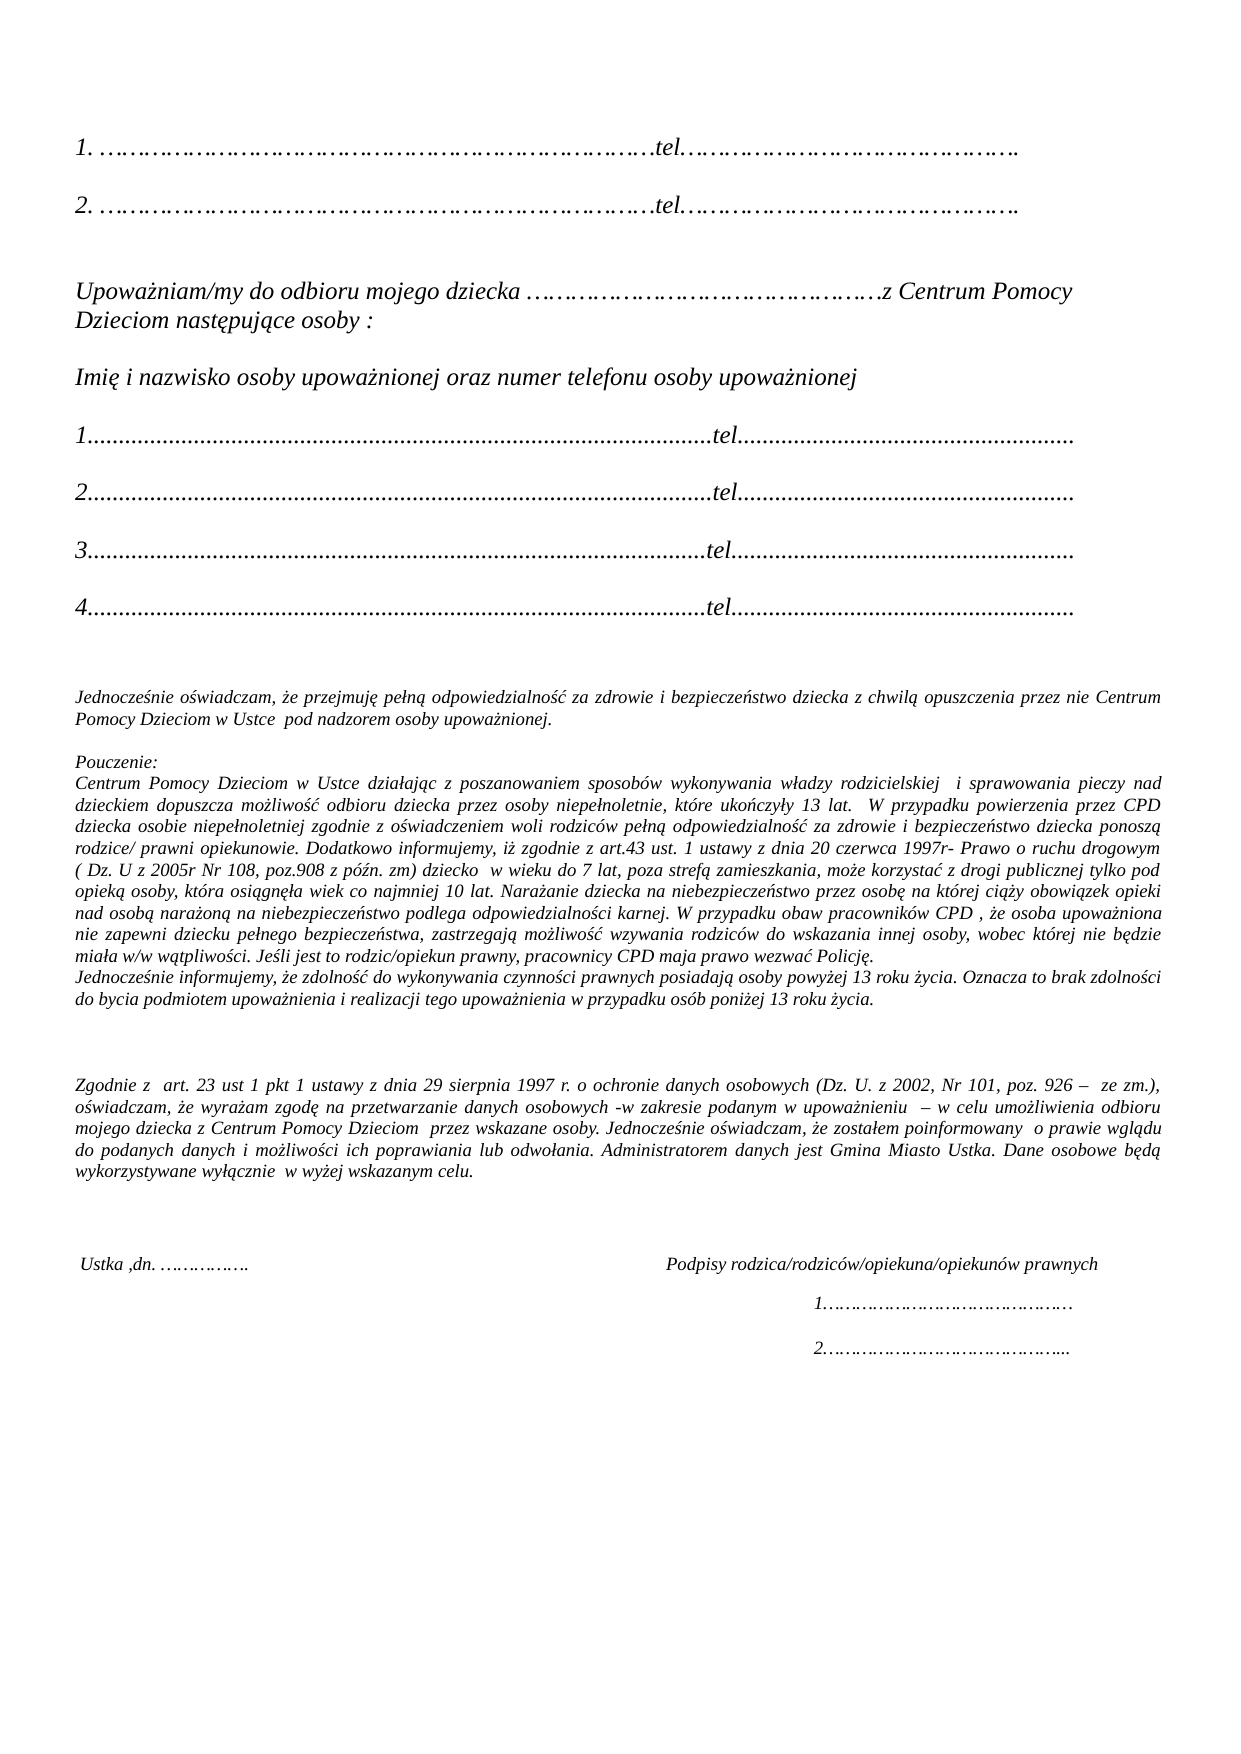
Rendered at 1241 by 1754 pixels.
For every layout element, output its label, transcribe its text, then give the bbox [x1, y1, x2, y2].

text Zgodnie z art. 23 ust 1 pkt 1 ustawy z dnia 29 sierpnia 1997 r. o ochronie danych osobowych (Dz. U. z 2002, Nr 101, poz. 926 – ze zm.), oświadczam, że wyrażam zgodę na przetwarzanie danych osobowych -w zakresie podanym w upoważnieniu – w celu umożliwienia odbioru mojego dziecka z Centrum Pomocy Dzieciom przez wskazane osoby. Jednocześnie oświadczam, że zostałem poinformowany o prawie wglądu do podanych danych i możliwości ich poprawiania lub odwołania. Administratorem danych jest Gmina Miasto Ustka. Dane osobowe będą wykorzystywane wyłącznie w wyżej wskazanym celu. [75, 1074, 1165, 1182]
text 2……………………………………... [75, 1337, 1165, 1359]
text 1……………………………………… [75, 1292, 1165, 1313]
text Imię i nazwisko osoby upoważnionej oraz numer telefonu osoby upoważnionej [75, 362, 1165, 391]
text 2....................................................................................................tel...................................................... [75, 477, 1165, 506]
text Upoważniam/my do odbioru mojego dziecka …………………………………………z Centrum Pomocy Dzieciom następujące osoby : [75, 276, 1165, 334]
text 1. …………………………………………………………………tel………………………………………. [75, 132, 1165, 161]
text Ustka ,dn. ……………. Podpisy rodzica/rodziców/opiekuna/opiekunów prawnych [75, 1252, 1165, 1274]
text 3...................................................................................................tel....................................................... [75, 535, 1165, 564]
text Jednocześnie oświadczam, że przejmuję pełną odpowiedzialność za zdrowie i bezpieczeństwo dziecka z chwilą opuszczenia przez nie Centrum Pomocy Dzieciom w Ustce pod nadzorem osoby upoważnionej. [75, 686, 1165, 729]
text 2. …………………………………………………………………tel………………………………………. [75, 190, 1165, 219]
text Jednocześnie informujemy, że zdolność do wykonywania czynności prawnych posiadają osoby powyżej 13 roku życia. Oznacza to brak zdolności do bycia podmiotem upoważnienia i realizacji tego upoważnienia w przypadku osób poniżej 13 roku życia. [75, 966, 1165, 1009]
text 1....................................................................................................tel...................................................... [75, 420, 1165, 449]
text Centrum Pomocy Dzieciom w Ustce działając z poszanowaniem sposobów wykonywania władzy rodzicielskiej i sprawowania pieczy nad dzieckiem dopuszcza możliwość odbioru dziecka przez osoby niepełnoletnie, które ukończyły 13 lat. W przypadku powierzenia przez CPD dziecka osobie niepełnoletniej zgodnie z oświadczeniem woli rodziców pełną odpowiedzialność za zdrowie i bezpieczeństwo dziecka ponoszą rodzice/ prawni opiekunowie. Dodatkowo informujemy, iż zgodnie z art.43 ust. 1 ustawy z dnia 20 czerwca 1997r- Prawo o ruchu drogowym ( Dz. U z 2005r Nr 108, poz.908 z późn. zm) dziecko w wieku do 7 lat, poza strefą zamieszkania, może korzystać z drogi publicznej tylko pod opieką osoby, która osiągnęła wiek co najmniej 10 lat. Narażanie dziecka na niebezpieczeństwo przez osobę na której ciąży obowiązek opieki nad osobą narażoną na niebezpieczeństwo podlega odpowiedzialności karnej. W przypadku obaw pracowników CPD , że osoba upoważniona nie zapewni dziecku pełnego bezpieczeństwa, zastrzegają możliwość wzywania rodziców do wskazania innej osoby, wobec której nie będzie miała w/w wątpliwości. Jeśli jest to rodzic/opiekun prawny, pracownicy CPD maja prawo wezwać Policję. [75, 772, 1165, 966]
text Pouczenie: [75, 751, 1165, 772]
text 4...................................................................................................tel....................................................... [75, 592, 1165, 621]
